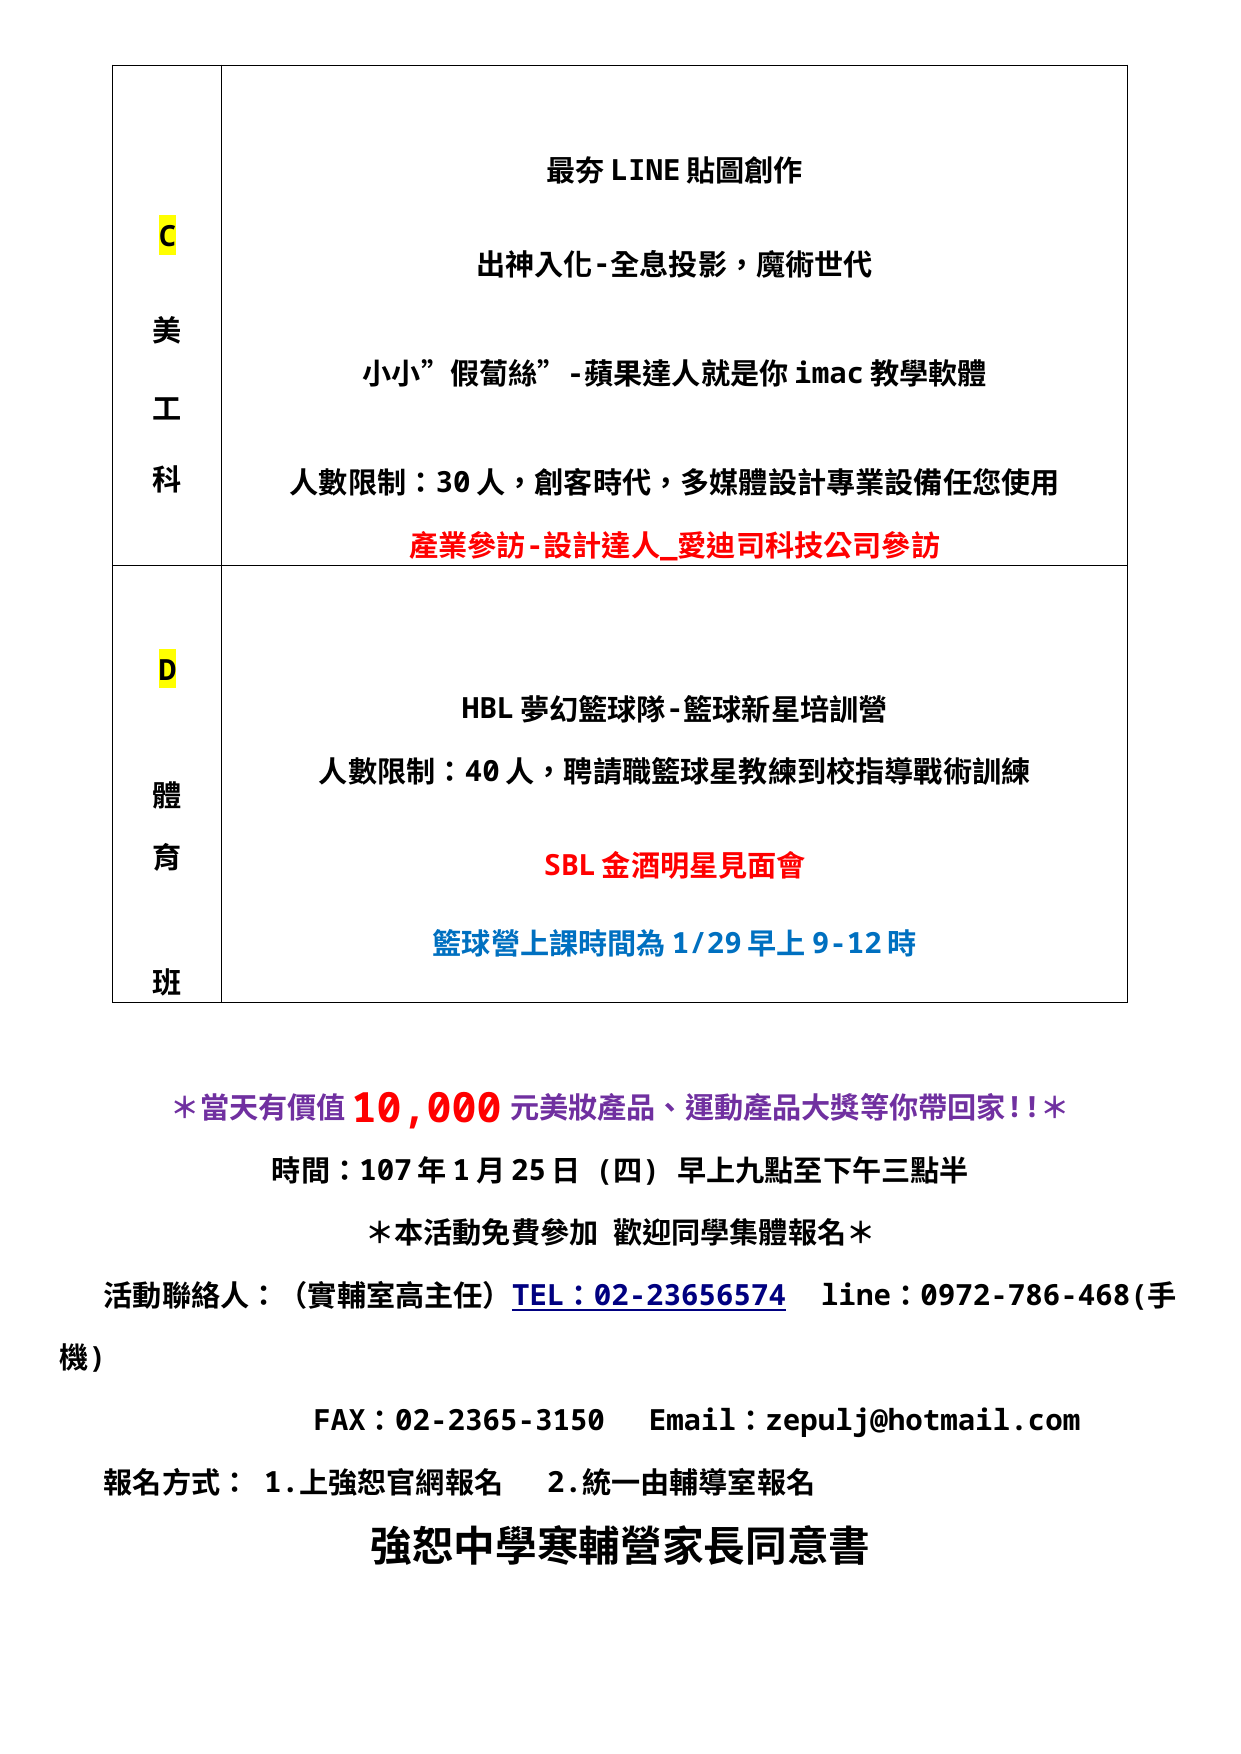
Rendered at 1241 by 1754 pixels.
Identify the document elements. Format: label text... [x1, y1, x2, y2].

text 強恕中學寒輔營家長同意書 [59, 1502, 1181, 1564]
text 時間：107年1月25日 (四) 早上九點至下午三點半 [59, 1127, 1181, 1189]
text 報名方式： 1.上強恕官網報名 2.統一由輔導室報名 [59, 1439, 1181, 1502]
text ＊本活動免費參加 歡迎同學集體報名＊ [59, 1189, 1181, 1252]
table_cell D 體 育 班 [113, 566, 221, 1002]
table_cell HBL夢幻籃球隊-籃球新星培訓營 人數限制：40人，聘請職籃球星教練到校指導戰術訓練 SBL金酒明星見面會 籃球營上課時間為1/29早上9-12時 [222, 566, 1127, 1002]
table_cell 最夯LINE貼圖創作 出神入化-全息投影，魔術世代 小小”假蔔絲”-蘋果達人就是你imac教學軟體 人數限制：30人，創客時代，多媒體設計專業設備任您使用 產業參訪-設計達人_愛迪司科技公司參訪 [222, 66, 1127, 564]
text ＊當天有價值10,000元美妝產品、運動產品大獎等你帶回家!!＊ [59, 1064, 1181, 1127]
text 活動聯絡人：（實輔室高主任）TEL：02-23656574 line：0972-786-468(手機) [59, 1252, 1181, 1377]
text FAX：02-2365-3150 Email：zepulj@hotmail.com [59, 1377, 1181, 1439]
table_cell C 美 工 科 [113, 66, 221, 564]
